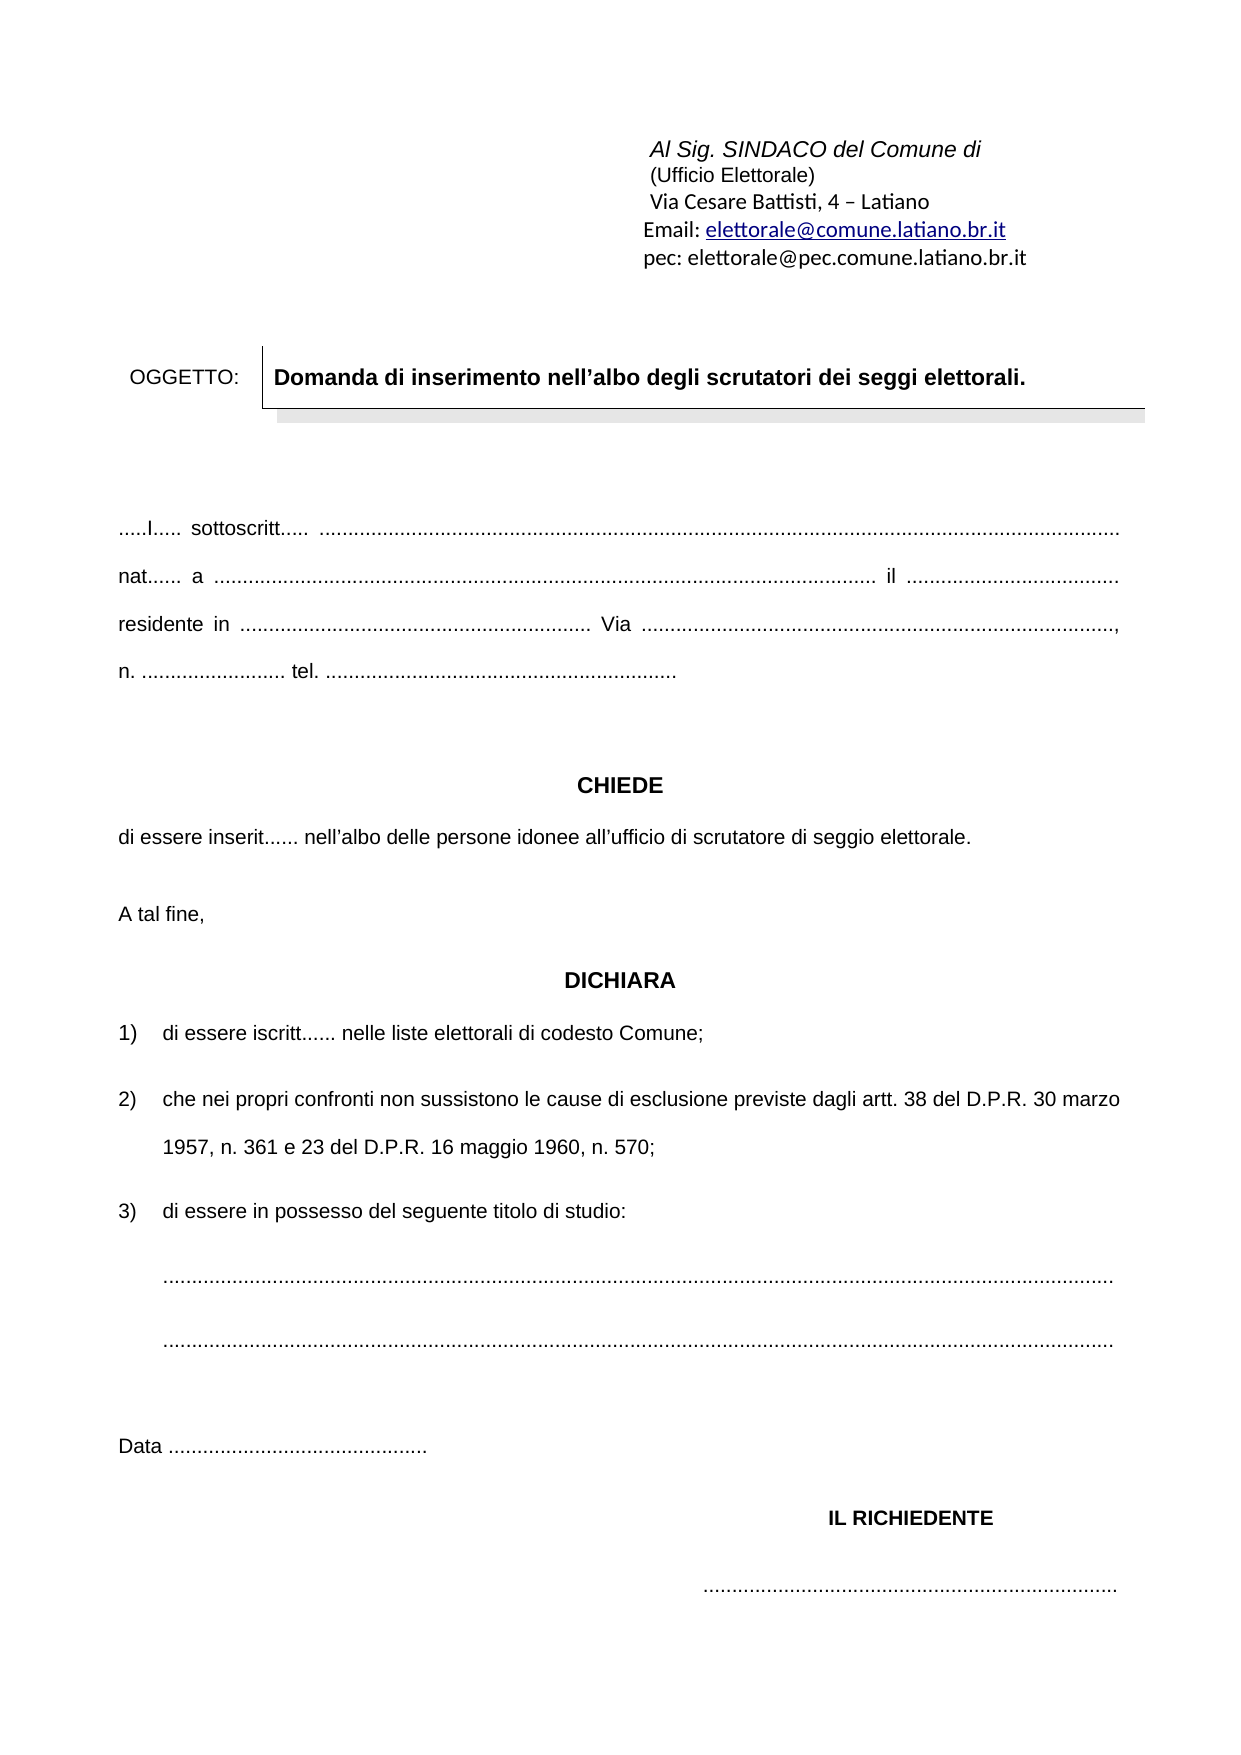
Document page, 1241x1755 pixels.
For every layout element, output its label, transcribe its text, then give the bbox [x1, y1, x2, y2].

text di essere inserit...... nell’albo delle persone idonee all’ufficio di scrutatore di seggio elettorale. [118, 824, 1122, 848]
text Email: elettorale@comune.latiano.br.it [568, 215, 1122, 243]
table_header OGGETTO: [118, 346, 262, 407]
table_cell [277, 409, 1145, 423]
text DICHIARA [118, 967, 1122, 993]
text .....I..... sottoscritt..... ........................................................................................................................................... nat...... a ................................................................................................................... il ..................................... residente in ............................................................. Via .................................................................................., n. ......................... tel. ............................................................. [118, 516, 1122, 683]
text Al Sig. SINDACO del Comune di [118, 136, 1122, 163]
text CHIEDE [118, 772, 1122, 798]
text (Ufficio Elettorale) [118, 163, 1122, 187]
text A tal fine, [118, 902, 1122, 926]
list di essere iscritt...... nelle liste elettorali di codesto Comune; [118, 1019, 1122, 1045]
text ..................................................................................................................................................................... [118, 1328, 1122, 1352]
subtitle IL RICHIEDENTE [118, 1505, 1122, 1529]
list pec: elettorale@pec.comune.latiano.br.it [598, 243, 1122, 271]
text Data ............................................. [118, 1433, 1122, 1457]
table_cell [118, 408, 277, 423]
list che nei propri confronti non sussistono le cause di esclusione previste dagli artt. 38 del D.P.R. 30 marzo 1957, n. 361 e 23 del D.P.R. 16 maggio 1960, n. 570; [118, 1087, 1122, 1158]
text ..................................................................................................................................................................... [118, 1264, 1122, 1288]
table_header Domanda di inserimento nell’albo degli scrutatori dei seggi elettorali. [263, 346, 1145, 407]
list di essere in possesso del seguente titolo di studio: [118, 1199, 1122, 1223]
text Via Cesare Battisti, 4 – Latiano [118, 187, 1122, 215]
text ........................................................................ [118, 1573, 1122, 1597]
